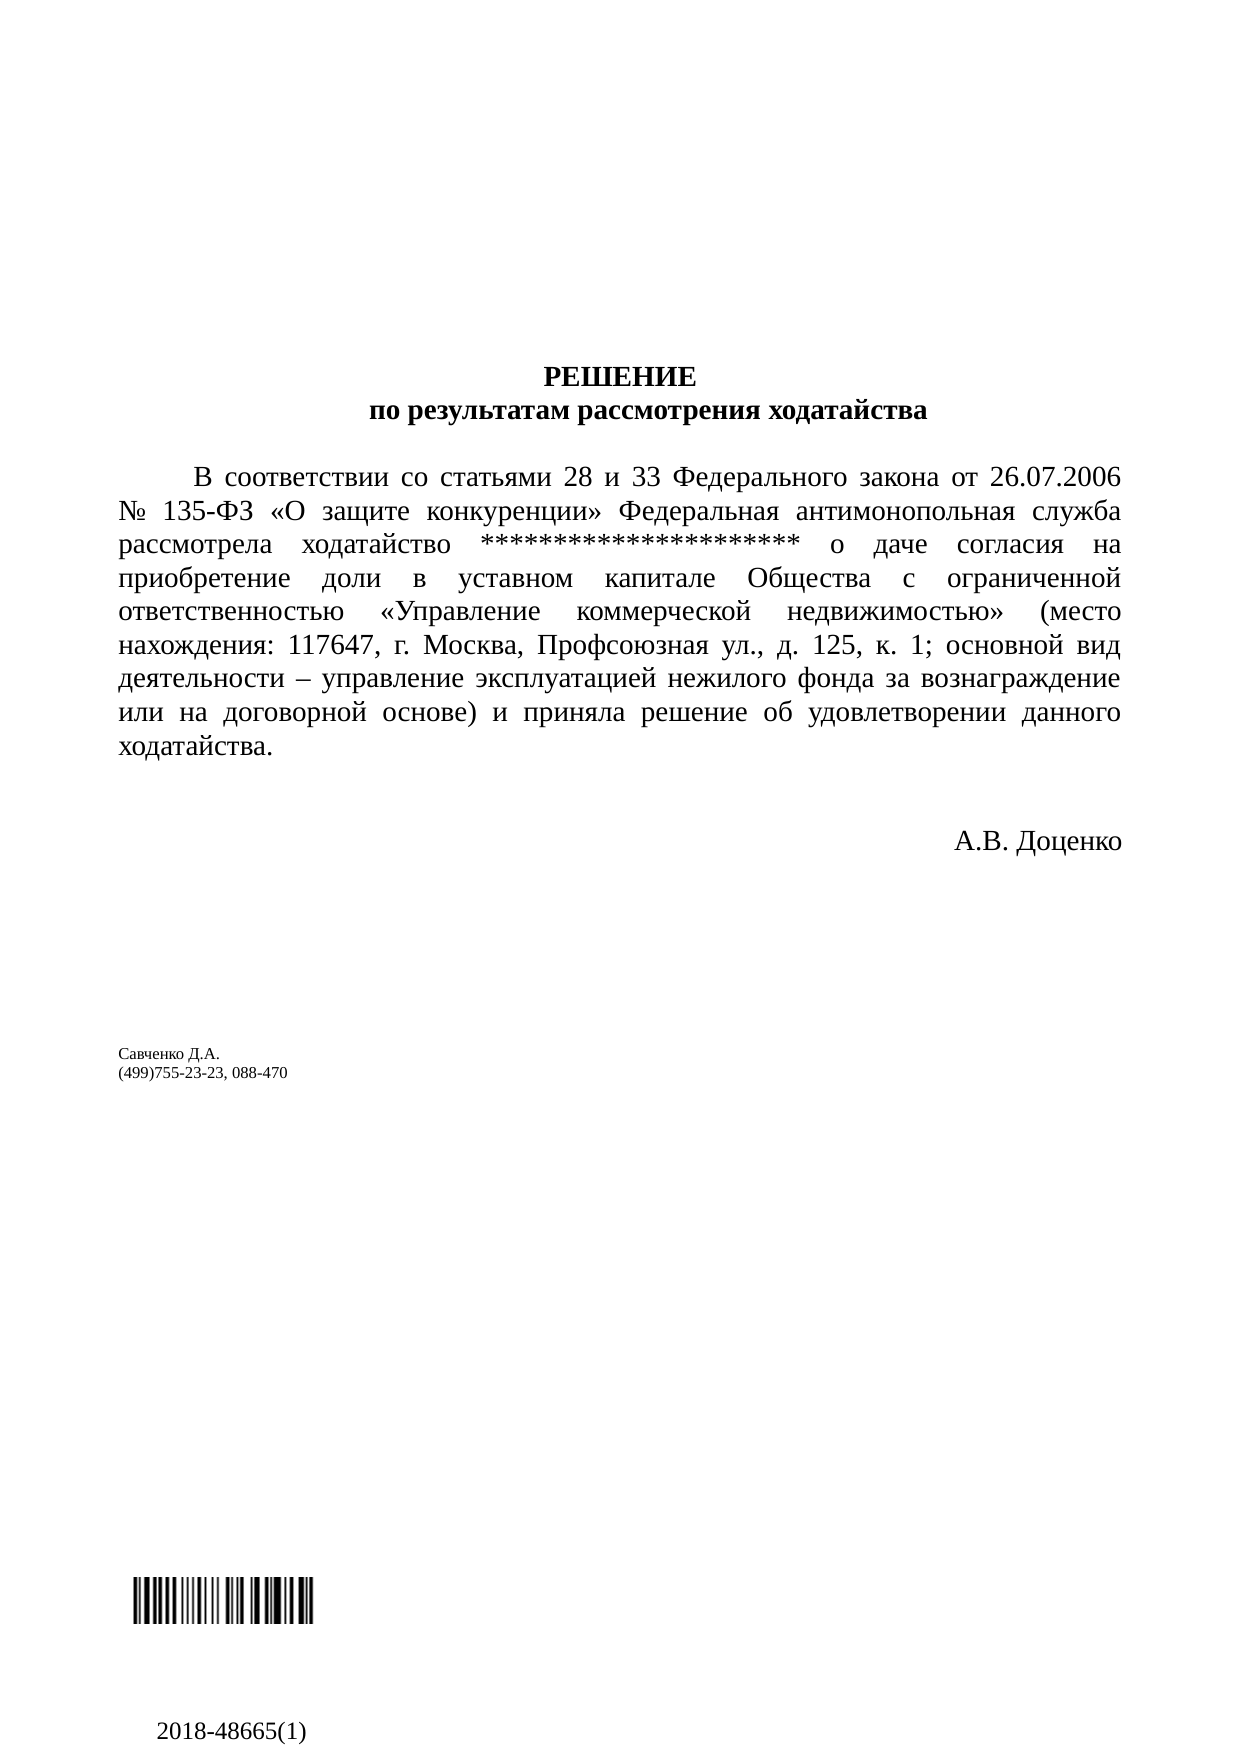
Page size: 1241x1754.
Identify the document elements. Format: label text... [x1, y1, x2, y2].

text (499)755-23-23, 088-470 [118, 1063, 1178, 1082]
text Савченко Д.А. [118, 1044, 1178, 1063]
picture [118, 1577, 331, 1624]
text В соответствии со статьями 28 и 33 Федерального закона от 26.07.2006 № 135-ФЗ «О защите конкуренции» Федеральная антимонопольная служба рассмотрела ходатайство ********************** о даче согласия на приобретение доли в уставном капитале Общества с ограниченной ответственностью «Управление коммерческой недвижимостью» (место нахождения: 117647, г. Москва, Профсоюзная ул., д. 125, к. 1; основной вид деятельности – управление эксплуатацией нежилого фонда за вознаграждение или на договорной основе) и приняла решение об удовлетворении данного ходатайства. [118, 459, 1122, 761]
text РЕШЕНИЕ [118, 359, 1122, 392]
text А.В. Доценко [118, 823, 1122, 857]
text по результатам рассмотрения ходатайства [118, 392, 1178, 426]
